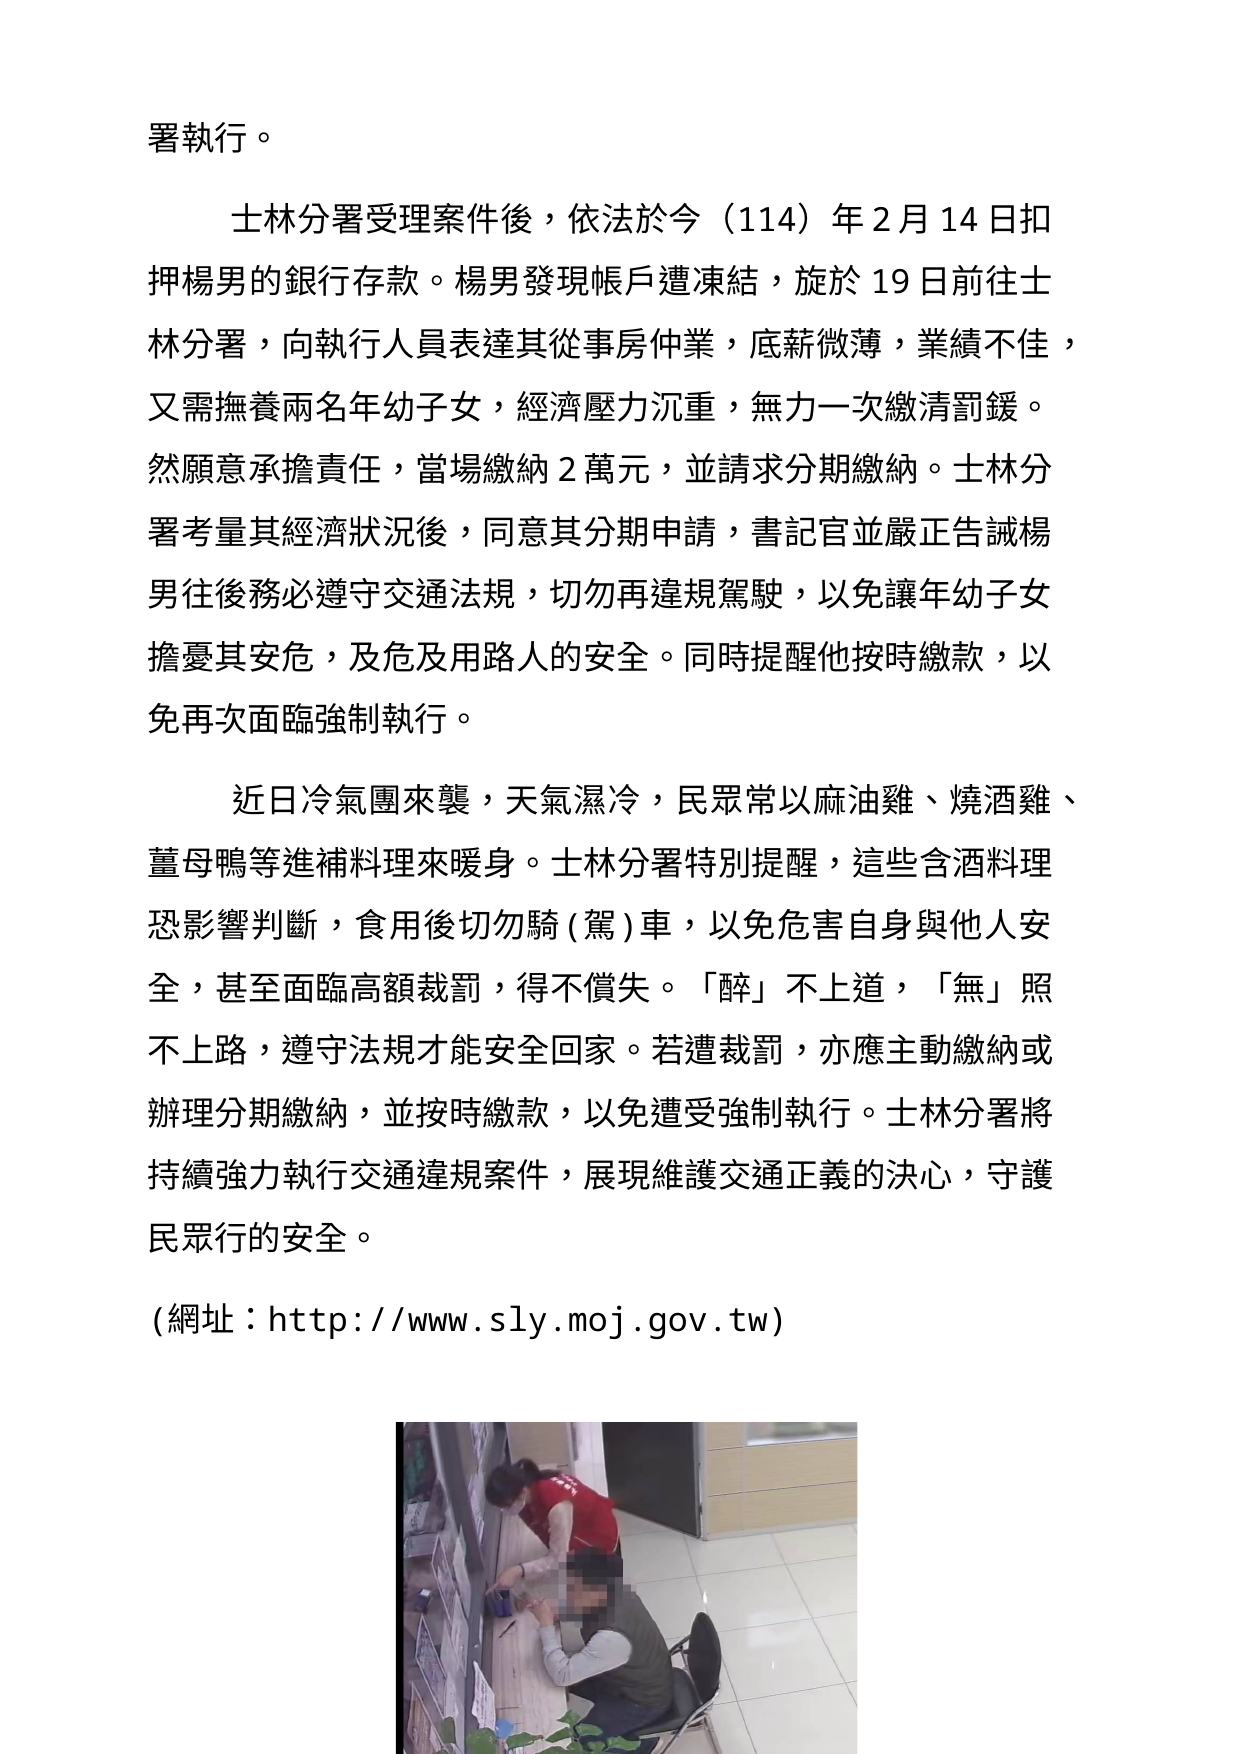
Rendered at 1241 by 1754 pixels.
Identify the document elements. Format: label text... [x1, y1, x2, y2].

text 士林分署受理案件後，依法於今（114）年2月14日扣押楊男的銀行存款。楊男發現帳戶遭凍結，旋於19日前往士林分署，向執行人員表達其從事房仲業，底薪微薄，業績不佳，又需撫養兩名年幼子女，經濟壓力沉重，無力一次繳清罰鍰。然願意承擔責任，當場繳納2萬元，並請求分期繳納。士林分署考量其經濟狀況後，同意其分期申請，書記官並嚴正告誡楊男往後務必遵守交通法規，切勿再違規駕駛，以免讓年幼子女擔憂其安危，及危及用路人的安全。同時提醒他按時繳款，以免再次面臨強制執行。 [148, 175, 1053, 738]
text 近日冷氣團來襲，天氣濕冷，民眾常以麻油雞、燒酒雞、薑母鴨等進補料理來暖身。士林分署特別提醒，這些含酒料理恐影響判斷，食用後切勿騎(駕)車，以免危害自身與他人安全，甚至面臨高額裁罰，得不償失。「醉」不上道，「無」照不上路，遵守法規才能安全回家。若遭裁罰，亦應主動繳納或辦理分期繳納，並按時繳款，以免遭受強制執行。士林分署將持續強力執行交通違規案件，展現維護交通正義的決心，守護民眾行的安全。 [148, 757, 1053, 1257]
text 署執行。 [148, 94, 1053, 157]
text (網址：http://www.sly.moj.gov.tw) [148, 1275, 1053, 1338]
